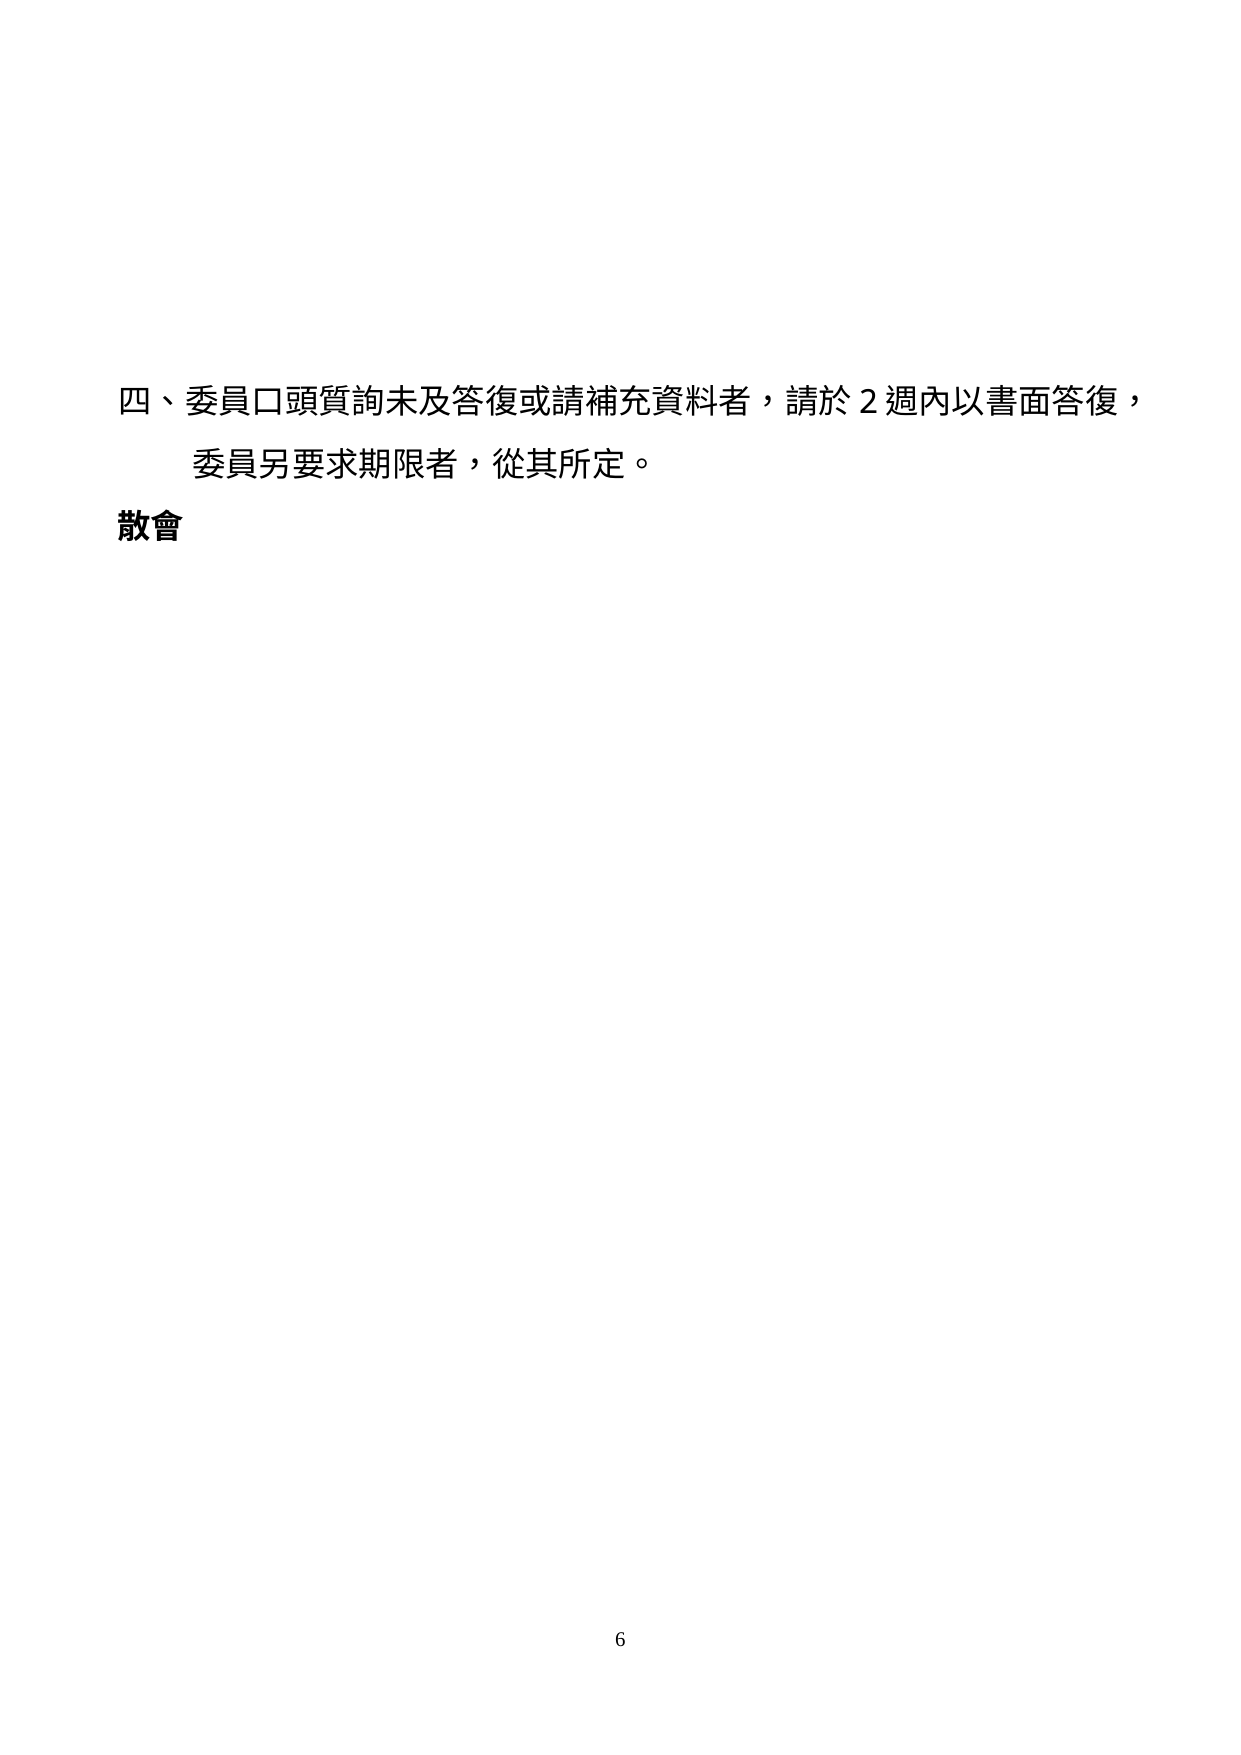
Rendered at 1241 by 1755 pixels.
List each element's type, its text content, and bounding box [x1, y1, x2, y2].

text 散會 [117, 483, 1122, 545]
text 四、委員口頭質詢未及答復或請補充資料者，請於2週內以書面答復，委員另要求期限者，從其所定。 [118, 358, 1122, 483]
